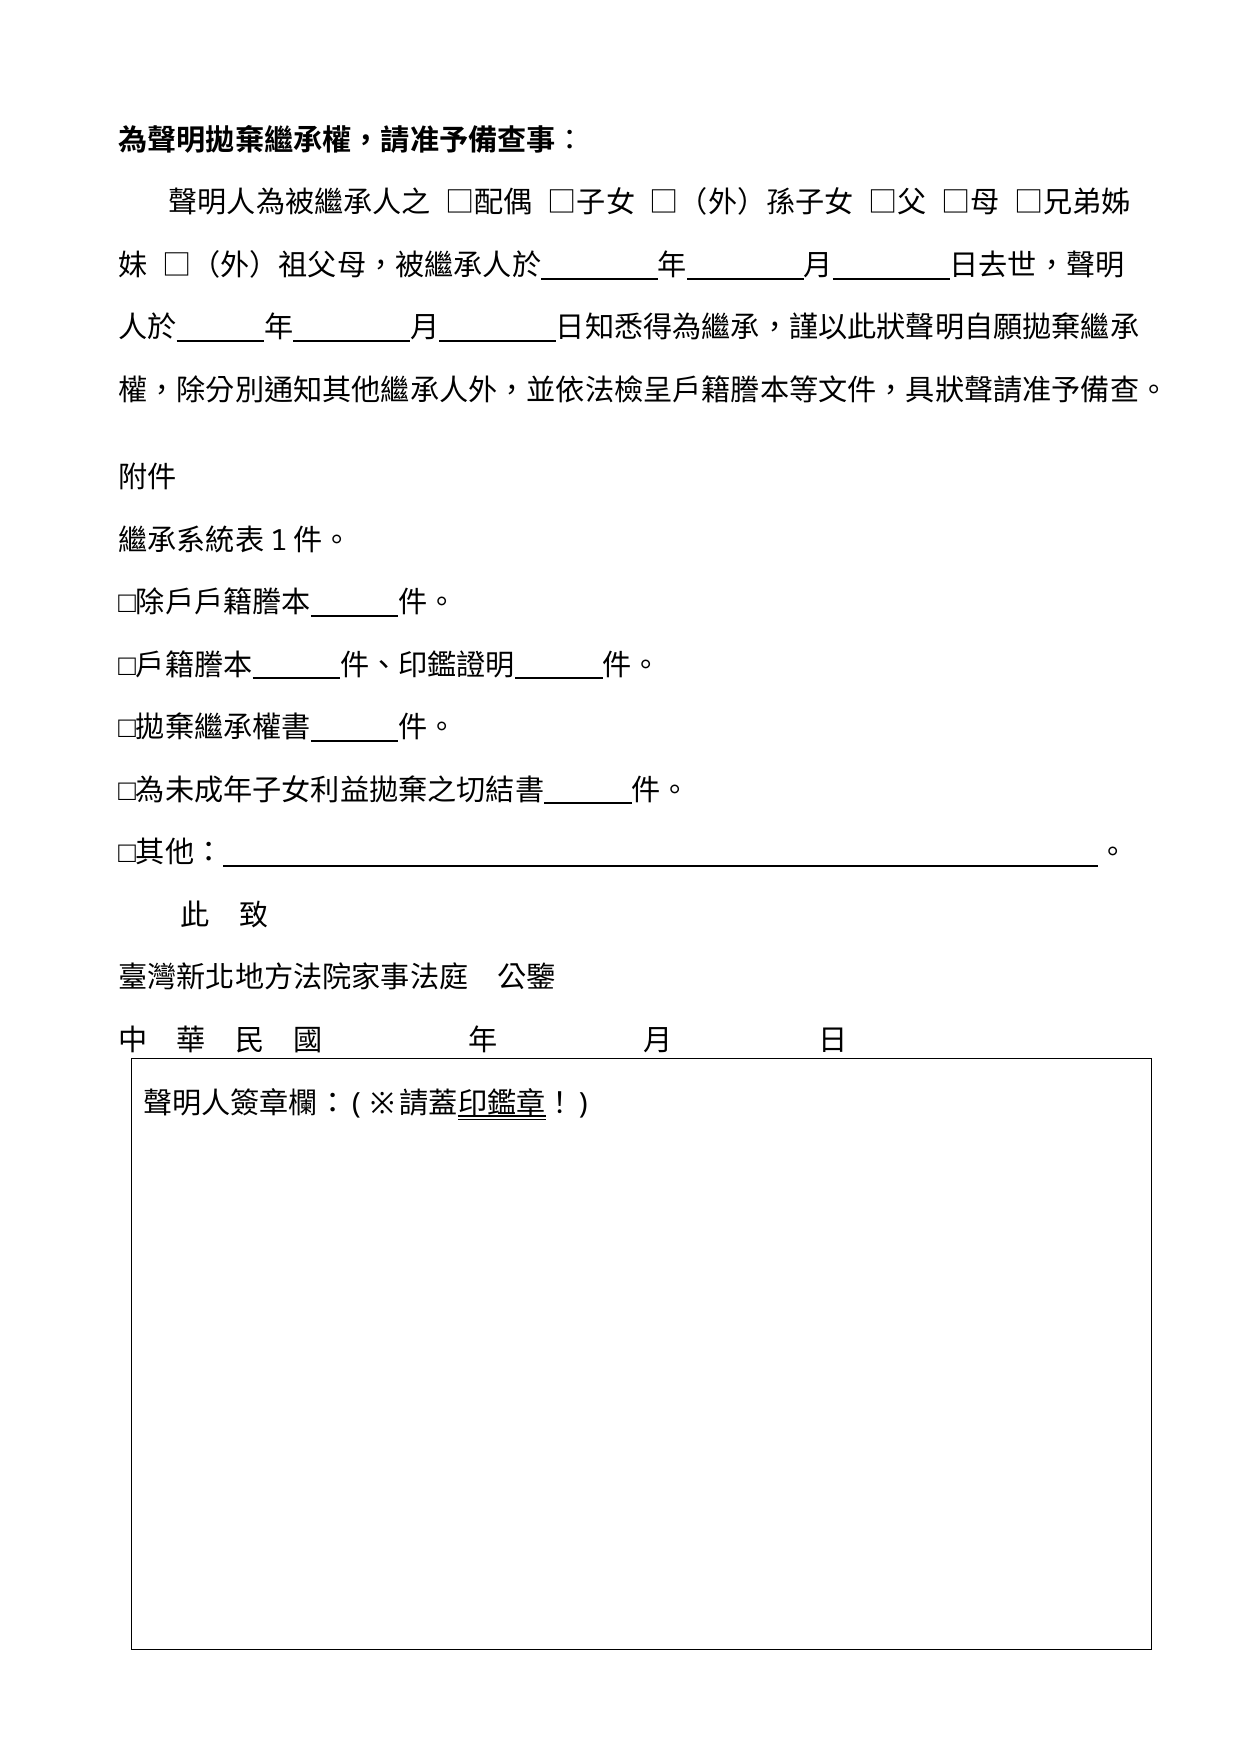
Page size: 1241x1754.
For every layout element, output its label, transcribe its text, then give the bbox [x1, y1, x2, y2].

table_header 聲明人簽章欄：(※請蓋印鑑章！) [132, 1059, 1151, 1649]
text □為未成年子女利益拋棄之切結書 件。 [118, 746, 1152, 808]
text □拋棄繼承權書 件。 [118, 683, 1152, 746]
text □除戶戶籍謄本 件。 [118, 558, 1152, 621]
text 臺灣新北地方法院家事法庭 公鑒 [118, 933, 1152, 996]
text 聲明人為被繼承人之 □配偶 □子女 □（外）孫子女 □父 □母 □兄弟姊妹 □（外）祖父母，被繼承人於 年 月 日去世，聲明人於 年 月 日知悉得為繼承，謹以此狀聲明自願拋棄繼承權，除分別通知其他繼承人外，並依法檢呈戶籍謄本等文件，具狀聲請准予備查。 [118, 158, 1152, 408]
text 為聲明拋棄繼承權，請准予備查事： [118, 96, 1152, 158]
text □其他： 。 [118, 808, 1152, 871]
text 中 華 民 國 年 月 日 [118, 996, 1152, 1058]
text 附件 [118, 433, 1152, 496]
text 繼承系統表1件。 [118, 496, 1152, 558]
text 此 致 [181, 871, 1152, 933]
text □戶籍謄本 件、印鑑證明 件。 [118, 621, 1152, 683]
